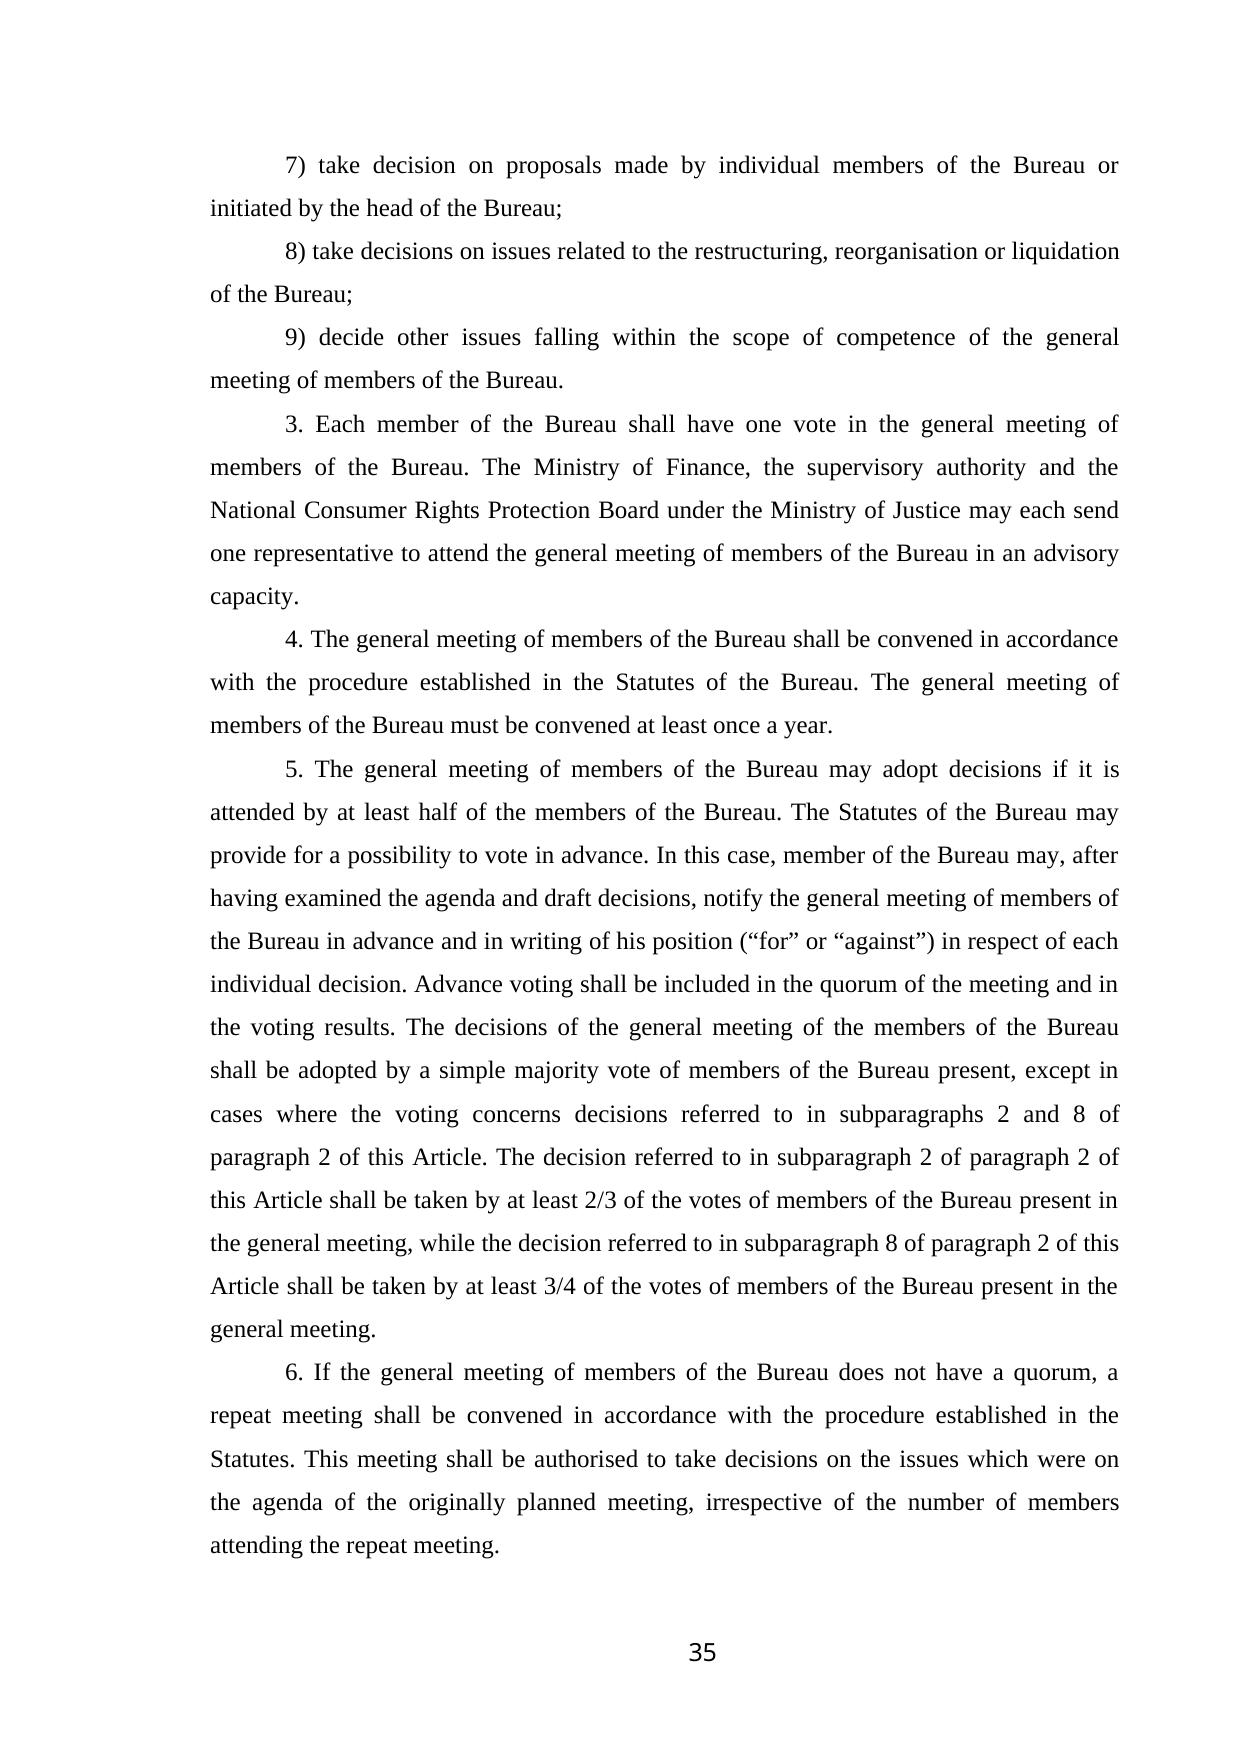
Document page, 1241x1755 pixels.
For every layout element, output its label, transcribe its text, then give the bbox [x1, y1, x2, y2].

text 3. Each member of the Bureau shall have one vote in the general meeting of members of the Bureau. The Ministry of Finance, the supervisory authority and the National Consumer Rights Protection Board under the Ministry of Justice may each send one representative to attend the general meeting of members of the Bureau in an advisory capacity. [210, 409, 1120, 610]
text 8) take decisions on issues related to the restructuring, reorganisation or liquidation of the Bureau; [210, 236, 1120, 308]
text 5. The general meeting of members of the Bureau may adopt decisions if it is attended by at least half of the members of the Bureau. The Statutes of the Bureau may provide for a possibility to vote in advance. In this case, member of the Bureau may, after having examined the agenda and draft decisions, notify the general meeting of members of the Bureau in advance and in writing of his position (“for” or “against”) in respect of each individual decision. Advance voting shall be included in the quorum of the meeting and in the voting results. The decisions of the general meeting of the members of the Bureau shall be adopted by a simple majority vote of members of the Bureau present, except in cases where the voting concerns decisions referred to in subparagraphs 2 and 8 of paragraph 2 of this Article. The decision referred to in subparagraph 2 of paragraph 2 of this Article shall be taken by at least 2/3 of the votes of members of the Bureau present in the general meeting, while the decision referred to in subparagraph 8 of paragraph 2 of this Article shall be taken by at least 3/4 of the votes of members of the Bureau present in the general meeting. [210, 754, 1120, 1343]
text 7) take decision on proposals made by individual members of the Bureau or initiated by the head of the Bureau; [210, 150, 1120, 222]
text 6. If the general meeting of members of the Bureau does not have a quorum, a repeat meeting shall be convened in accordance with the procedure established in the Statutes. This meeting shall be authorised to take decisions on the issues which were on the agenda of the originally planned meeting, irrespective of the number of members attending the repeat meeting. [210, 1357, 1120, 1559]
text 9) decide other issues falling within the scope of competence of the general meeting of members of the Bureau. [210, 322, 1120, 394]
text 4. The general meeting of members of the Bureau shall be convened in accordance with the procedure established in the Statutes of the Bureau. The general meeting of members of the Bureau must be convened at least once a year. [210, 624, 1120, 739]
